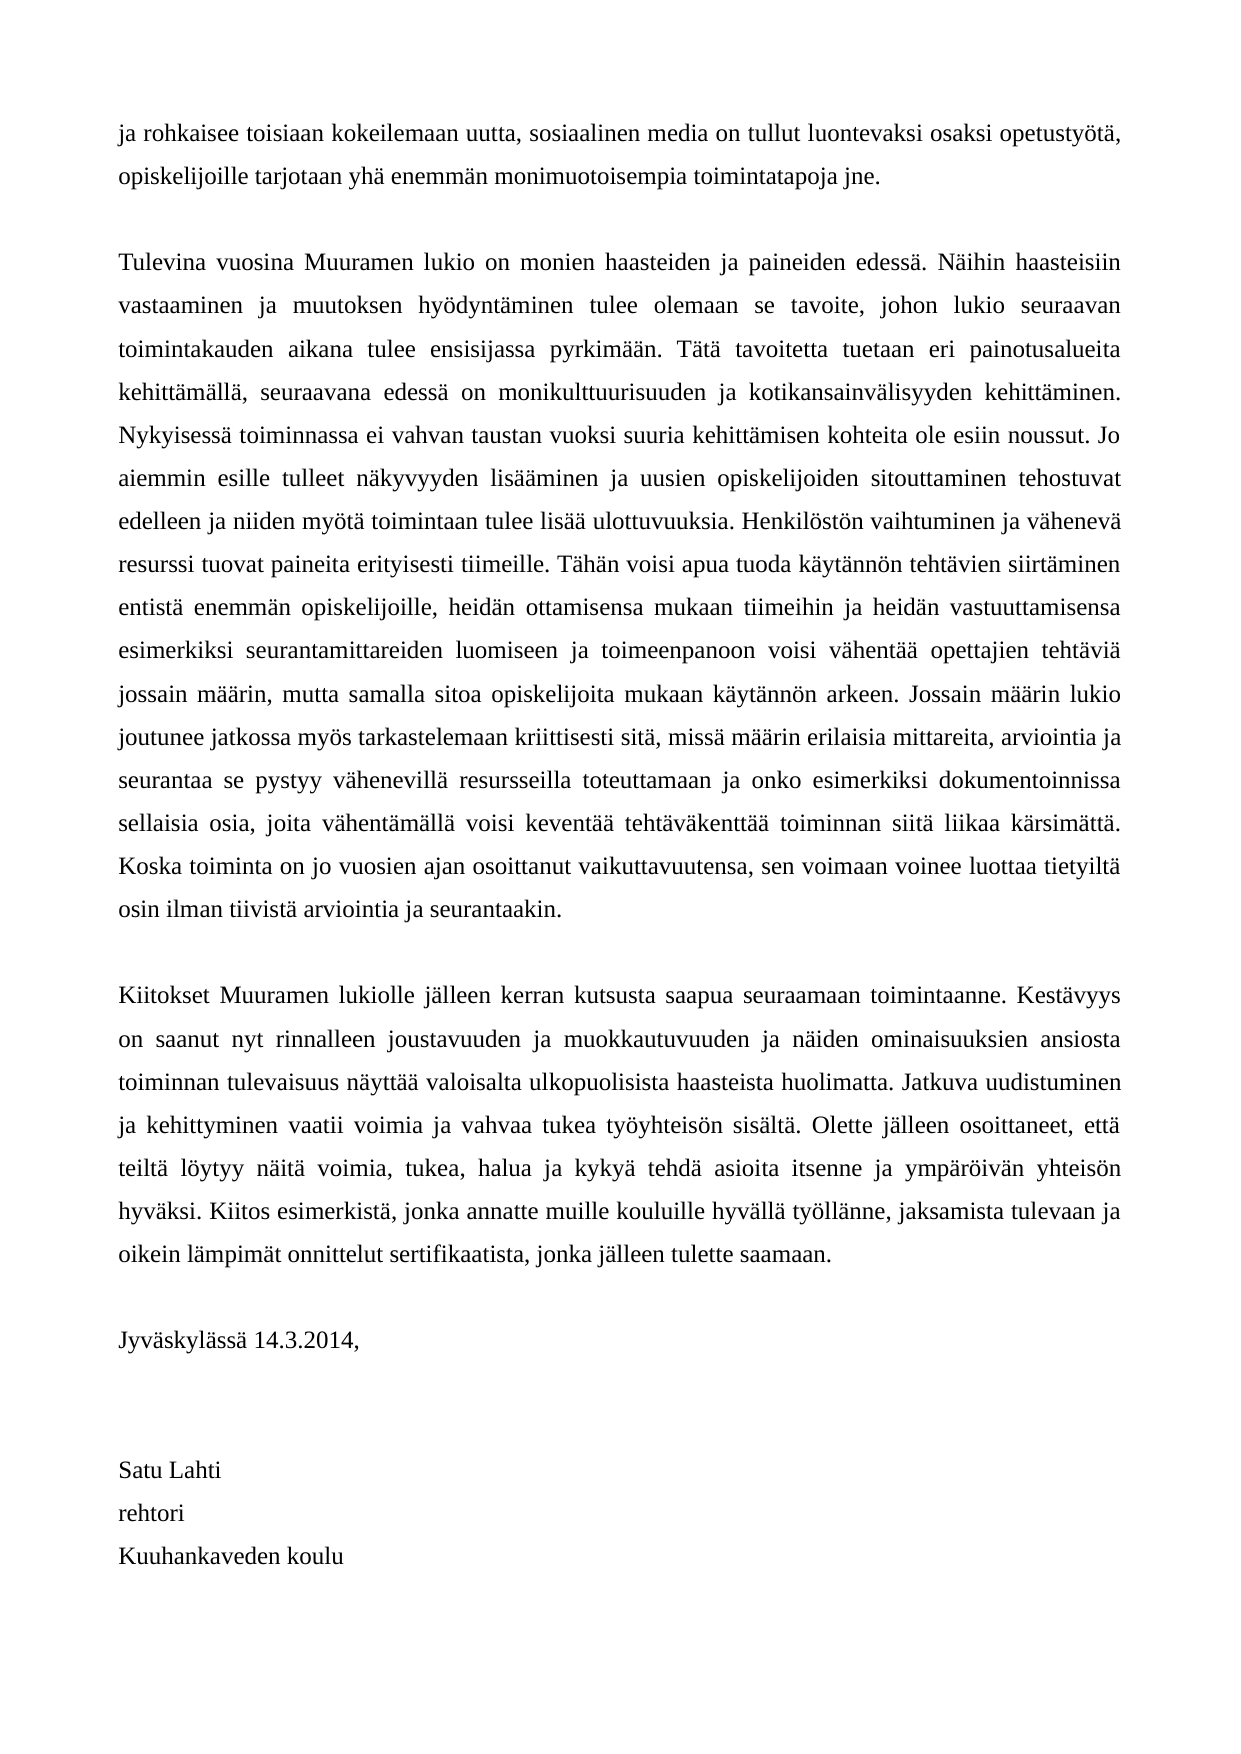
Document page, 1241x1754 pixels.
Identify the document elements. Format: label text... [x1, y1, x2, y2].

text Kiitokset Muuramen lukiolle jälleen kerran kutsusta saapua seuraamaan toimintaanne. Kestävyys on saanut nyt rinnalleen joustavuuden ja muokkautuvuuden ja näiden ominaisuuksien ansiosta toiminnan tulevaisuus näyttää valoisalta ulkopuolisista haasteista huolimatta. Jatkuva uudistuminen ja kehittyminen vaatii voimia ja vahvaa tukea työyhteisön sisältä. Olette jälleen osoittaneet, että teiltä löytyy näitä voimia, tukea, halua ja kykyä tehdä asioita itsenne ja ympäröivän yhteisön hyväksi. Kiitos esimerkistä, jonka annatte muille kouluille hyvällä työllänne, jaksamista tulevaan ja oikein lämpimät onnittelut sertifikaatista, jonka jälleen tulette saamaan. [118, 981, 1122, 1268]
text Jyväskylässä 14.3.2014, [118, 1326, 1122, 1354]
text Tulevina vuosina Muuramen lukio on monien haasteiden ja paineiden edessä. Näihin haasteisiin vastaaminen ja muutoksen hyödyntäminen tulee olemaan se tavoite, johon lukio seuraavan toimintakauden aikana tulee ensisijassa pyrkimään. Tätä tavoitetta tuetaan eri painotusalueita kehittämällä, seuraavana edessä on monikulttuurisuuden ja kotikansainvälisyyden kehittäminen. Nykyisessä toiminnassa ei vahvan taustan vuoksi suuria kehittämisen kohteita ole esiin noussut. Jo aiemmin esille tulleet näkyvyyden lisääminen ja uusien opiskelijoiden sitouttaminen tehostuvat edelleen ja niiden myötä toimintaan tulee lisää ulottuvuuksia. Henkilöstön vaihtuminen ja vähenevä resurssi tuovat paineita erityisesti tiimeille. Tähän voisi apua tuoda käytännön tehtävien siirtäminen entistä enemmän opiskelijoille, heidän ottamisensa mukaan tiimeihin ja heidän vastuuttamisensa esimerkiksi seurantamittareiden luomiseen ja toimeenpanoon voisi vähentää opettajien tehtäviä jossain määrin, mutta samalla sitoa opiskelijoita mukaan käytännön arkeen. Jossain määrin lukio joutunee jatkossa myös tarkastelemaan kriittisesti sitä, missä määrin erilaisia mittareita, arviointia ja seurantaa se pystyy vähenevillä resursseilla toteuttamaan ja onko esimerkiksi dokumentoinnissa sellaisia osia, joita vähentämällä voisi keventää tehtäväkenttää toiminnan siitä liikaa kärsimättä. Koska toiminta on jo vuosien ajan osoittanut vaikuttavuutensa, sen voimaan voinee luottaa tietyiltä osin ilman tiivistä arviointia ja seurantaakin. [118, 247, 1122, 923]
text Kuuhankaveden koulu [118, 1541, 1122, 1570]
text ja rohkaisee toisiaan kokeilemaan uutta, sosiaalinen media on tullut luontevaksi osaksi opetustyötä, opiskelijoille tarjotaan yhä enemmän monimuotoisempia toimintatapoja jne. [118, 118, 1122, 190]
text Satu Lahti [118, 1455, 1122, 1484]
text rehtori [118, 1498, 1122, 1527]
